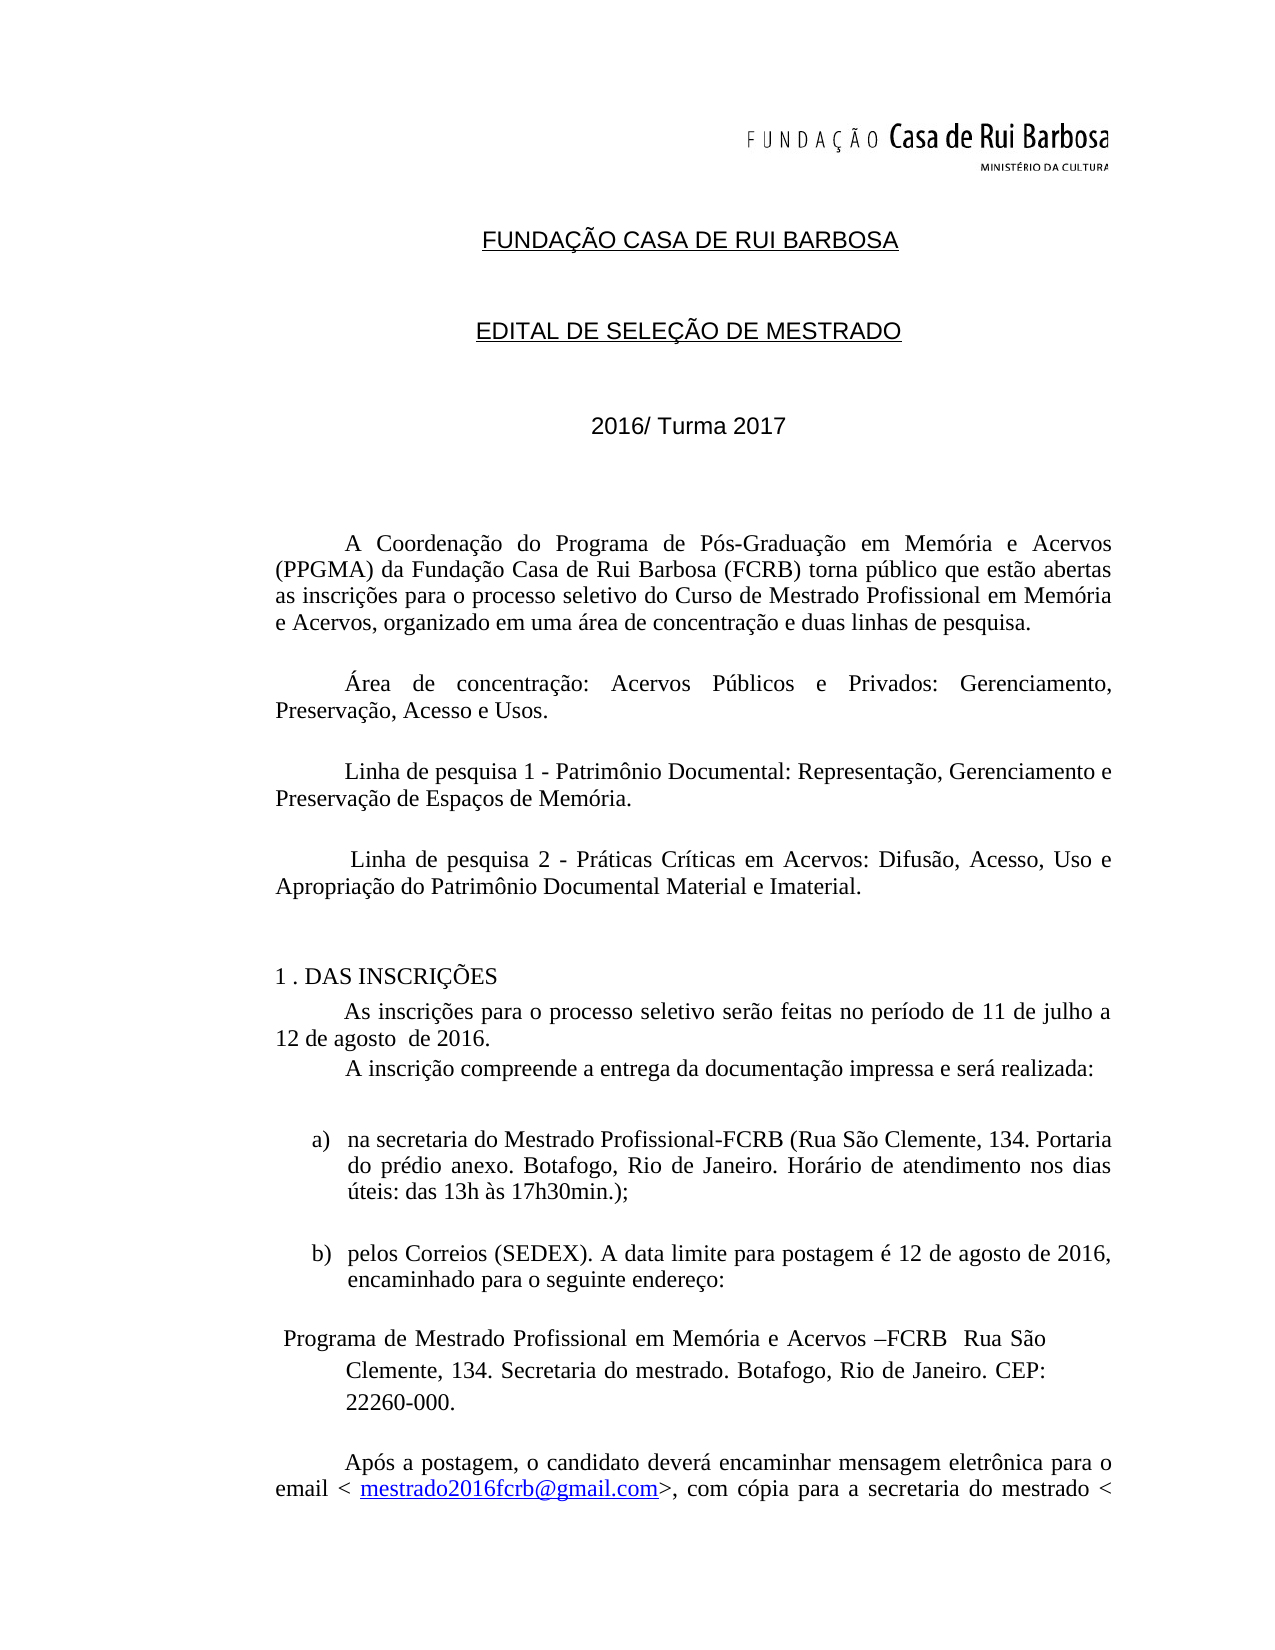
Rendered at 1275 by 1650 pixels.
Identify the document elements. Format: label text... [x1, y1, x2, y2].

text EDITAL DE SELEÇÃO DE MESTRADO [276, 317, 1107, 344]
list na secretaria do Mestrado Profissional-FCRB (Rua São Clemente, 134. Portaria do prédio anexo. Botafogo, Rio de Janeiro. Horário de atendimento nos dias úteis: das 13h às 17h30min.); [312, 1126, 1113, 1205]
text A Coordenação do Programa de Pós-Graduação em Memória e Acervos (PPGMA) da Fundação Casa de Rui Barbosa (FCRB) torna público que estão abertas as inscrições para o processo seletivo do Curso de Mestrado Profissional em Memória e Acervos, organizado em uma área de concentração e duas linhas de pesquisa. [275, 530, 1113, 635]
text Programa de Mestrado Profissional em Memória e Acervos –FCRB Rua São Clemente, 134. Secretaria do mestrado. Botafogo, Rio de Janeiro. CEP: 22260-000. [275, 1324, 1047, 1415]
text FUNDAÇÃO CASA DE RUI BARBOSA [276, 226, 1110, 254]
text A inscrição compreende a entrega da documentação impressa e será realizada: [345, 1056, 1113, 1082]
text Área de concentração: Acervos Públicos e Privados: Gerenciamento, Preservação, Acesso e Usos. [275, 671, 1113, 723]
text Linha de pesquisa 2 - Práticas Críticas em Acervos: Difusão, Acesso, Uso e Apropriação do Patrimônio Documental Material e Imaterial. [275, 847, 1113, 899]
text Linha de pesquisa 1 - Patrimônio Documental: Representação, Gerenciamento e Preservação de Espaços de Memória. [275, 759, 1113, 811]
text Após a postagem, o candidato deverá encaminhar mensagem eletrônica para o email < mestrado2016fcrb@gmail.com>, com cópia para a secretaria do mestrado < [275, 1449, 1113, 1502]
text 2016/ Turma 2017 [276, 412, 1108, 440]
text 1 . DAS INSCRIÇÕES [274, 962, 1113, 989]
list pelos Correios (SEDEX). A data limite para postagem é 12 de agosto de 2016, encaminhado para o seguinte endereço: [312, 1241, 1113, 1293]
text As inscrições para o processo seletivo serão feitas no período de 11 de julho a 12 de agosto de 2016. [275, 999, 1113, 1051]
